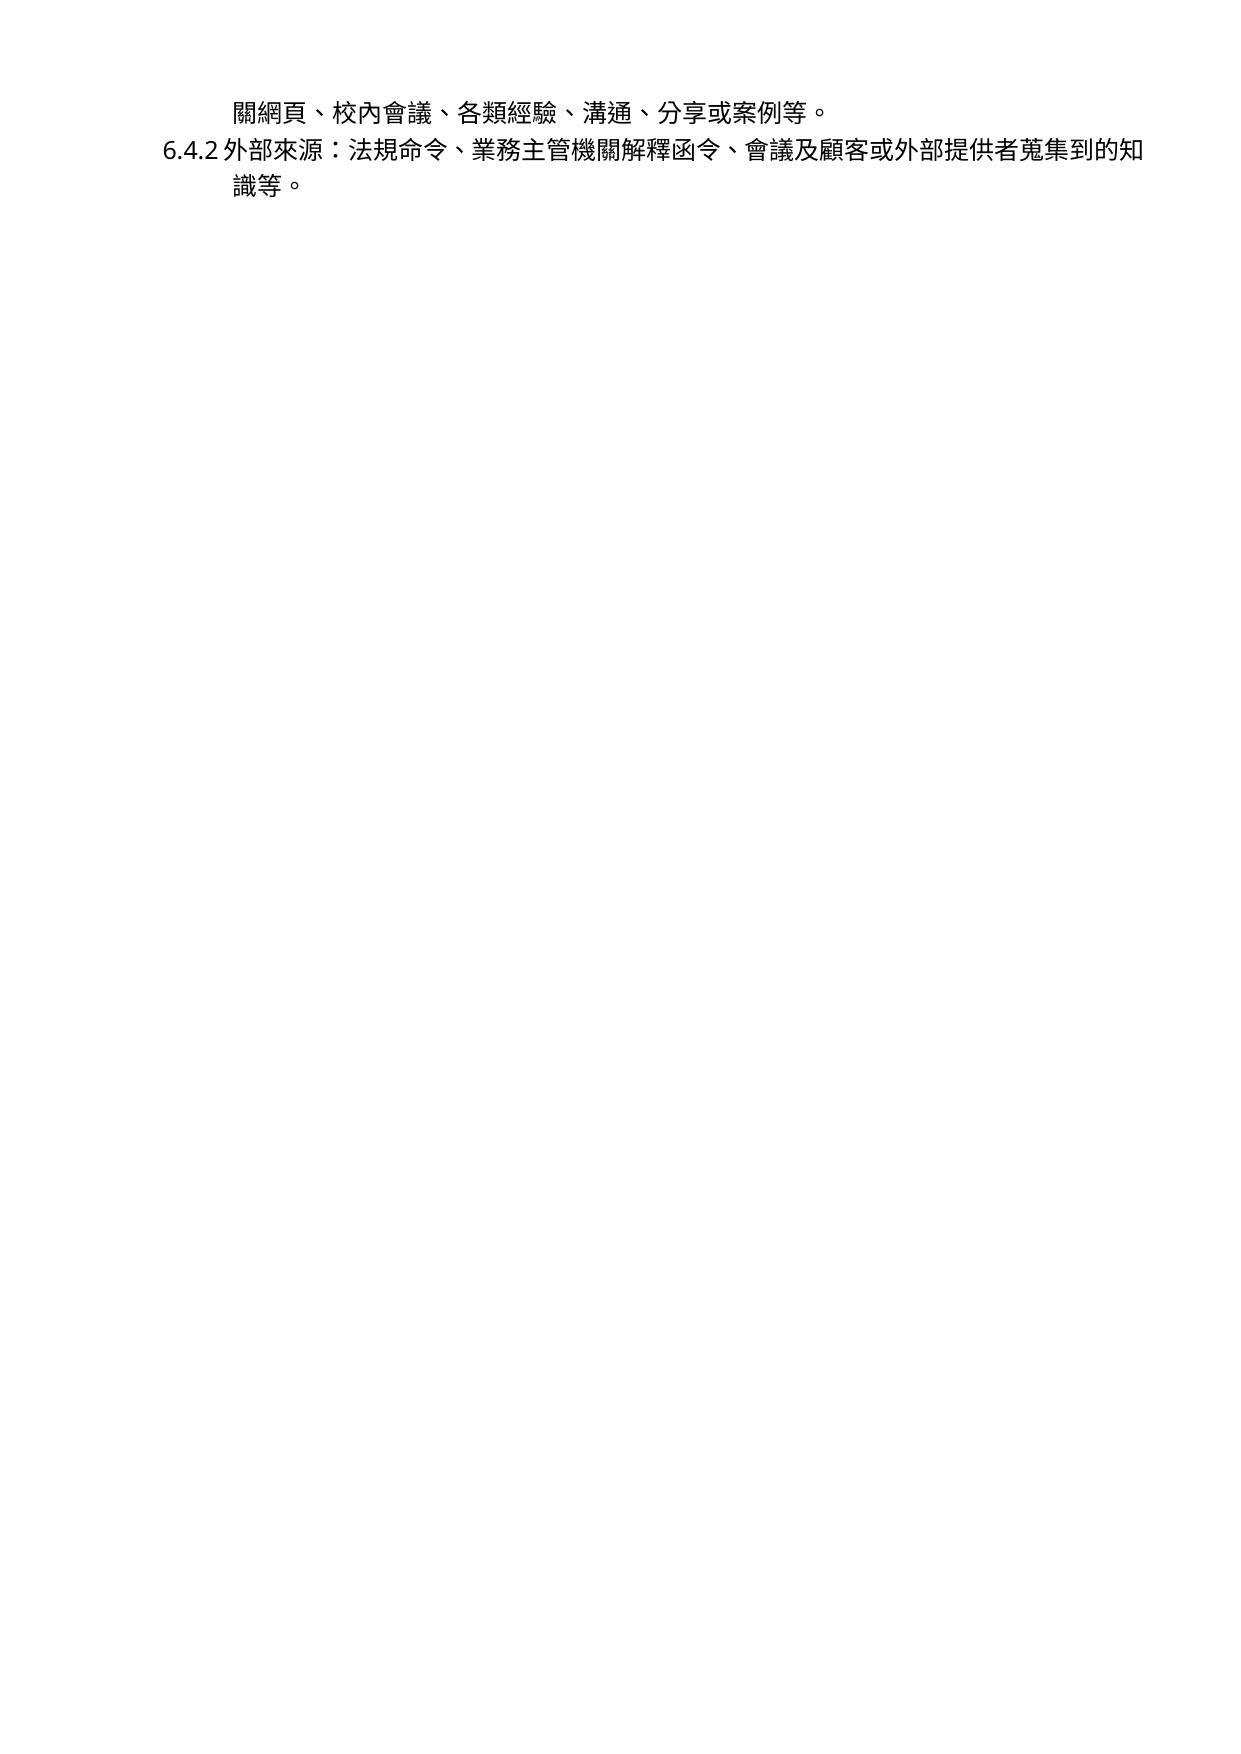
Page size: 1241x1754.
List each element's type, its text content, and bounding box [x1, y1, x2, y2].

text 6.4.2外部來源：法規命令、業務主管機關解釋函令、會議及顧客或外部提供者蒐集到的知識等。 [162, 130, 1144, 203]
text 關網頁、校內會議、各類經驗、溝通、分享或案例等。 [162, 94, 1144, 130]
